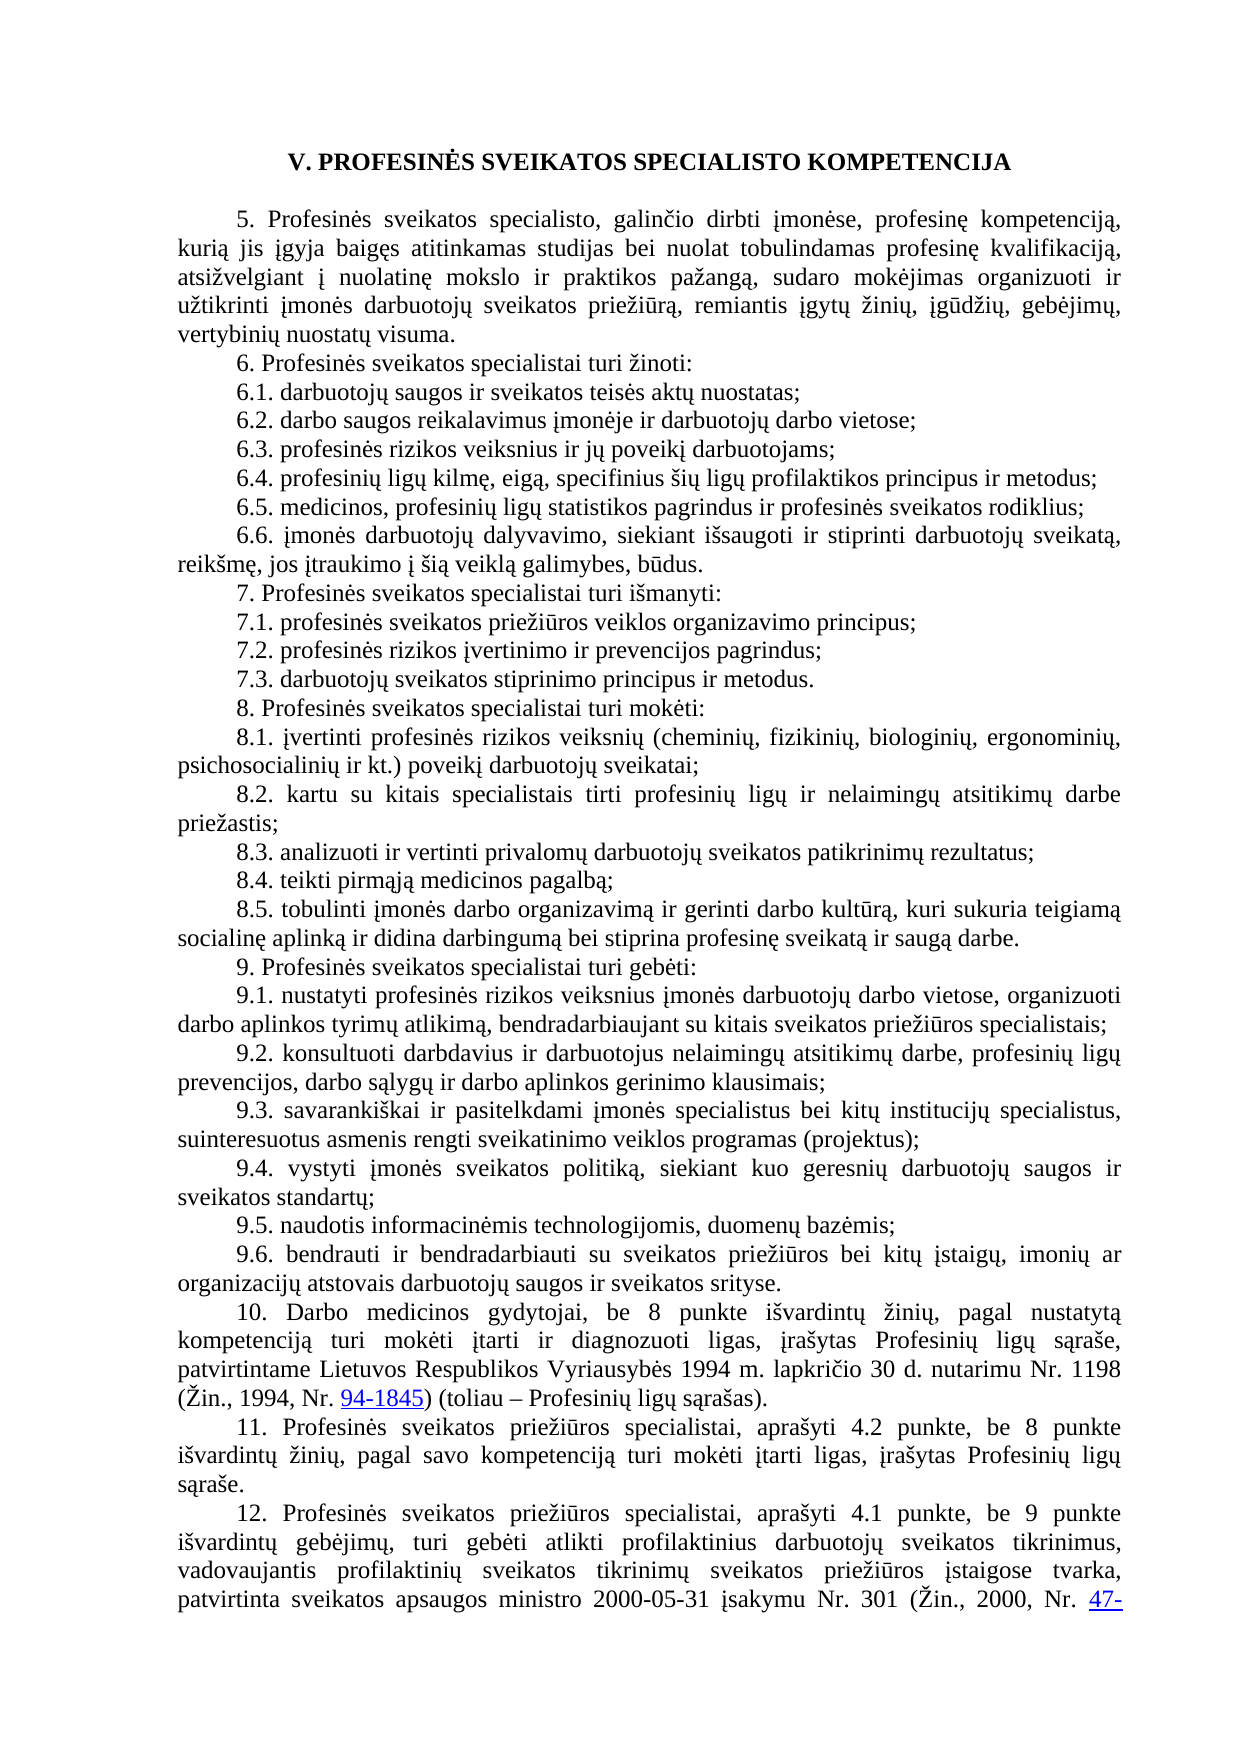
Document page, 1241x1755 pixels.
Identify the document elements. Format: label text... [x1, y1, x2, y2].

text 8. Profesinės sveikatos specialistai turi mokėti: [177, 693, 1122, 722]
text 9.5. naudotis informacinėmis technologijomis, duomenų bazėmis; [177, 1211, 1122, 1239]
text 8.1. įvertinti profesinės rizikos veiksnių (cheminių, fizikinių, biologinių, ergonominių, psichosocialinių ir kt.) poveikį darbuotojų sveikatai; [177, 722, 1122, 779]
text 6.2. darbo saugos reikalavimus įmonėje ir darbuotojų darbo vietose; [177, 406, 1122, 434]
text 6.3. profesinės rizikos veiksnius ir jų poveikį darbuotojams; [177, 434, 1122, 463]
text 11. Profesinės sveikatos priežiūros specialistai, aprašyti 4.2 punkte, be 8 punkte išvardintų žinių, pagal savo kompetenciją turi mokėti įtarti ligas, įrašytas Profesinių ligų sąraše. [177, 1412, 1122, 1498]
text 6.1. darbuotojų saugos ir sveikatos teisės aktų nuostatas; [177, 377, 1122, 406]
text 7. Profesinės sveikatos specialistai turi išmanyti: [177, 578, 1122, 607]
text 6.6. įmonės darbuotojų dalyvavimo, siekiant išsaugoti ir stiprinti darbuotojų sveikatą, reikšmę, jos įtraukimo į šią veiklą galimybes, būdus. [177, 521, 1122, 578]
text 8.4. teikti pirmąją medicinos pagalbą; [177, 866, 1122, 894]
text 6.4. profesinių ligų kilmę, eigą, specifinius šių ligų profilaktikos principus ir metodus; [177, 463, 1122, 492]
text 10. Darbo medicinos gydytojai, be 8 punkte išvardintų žinių, pagal nustatytą kompetenciją turi mokėti įtarti ir diagnozuoti ligas, įrašytas Profesinių ligų sąraše, patvirtintame Lietuvos Respublikos Vyriausybės 1994 m. lapkričio 30 d. nutarimu Nr. 1198 (Žin., 1994, Nr. 94-1845) (toliau – Profesinių ligų sąrašas). [177, 1297, 1122, 1412]
text 5. Profesinės sveikatos specialisto, galinčio dirbti įmonėse, profesinę kompetenciją, kurią jis įgyja baigęs atitinkamas studijas bei nuolat tobulindamas profesinę kvalifikaciją, atsižvelgiant į nuolatinę mokslo ir praktikos pažangą, sudaro mokėjimas organizuoti ir užtikrinti įmonės darbuotojų sveikatos priežiūrą, remiantis įgytų žinių, įgūdžių, gebėjimų, vertybinių nuostatų visuma. [177, 204, 1122, 348]
text 9.6. bendrauti ir bendradarbiauti su sveikatos priežiūros bei kitų įstaigų, imonių ar organizacijų atstovais darbuotojų saugos ir sveikatos srityse. [177, 1239, 1122, 1297]
text 9.1. nustatyti profesinės rizikos veiksnius įmonės darbuotojų darbo vietose, organizuoti darbo aplinkos tyrimų atlikimą, bendradarbiaujant su kitais sveikatos priežiūros specialistais; [177, 981, 1122, 1038]
text 9.3. savarankiškai ir pasitelkdami įmonės specialistus bei kitų institucijų specialistus, suinteresuotus asmenis rengti sveikatinimo veiklos programas (projektus); [177, 1096, 1122, 1153]
text 9. Profesinės sveikatos specialistai turi gebėti: [177, 952, 1122, 981]
text 6.5. medicinos, profesinių ligų statistikos pagrindus ir profesinės sveikatos rodiklius; [177, 492, 1122, 521]
text 8.3. analizuoti ir vertinti privalomų darbuotojų sveikatos patikrinimų rezultatus; [177, 837, 1122, 866]
text 6. Profesinės sveikatos specialistai turi žinoti: [177, 348, 1122, 377]
text 7.1. profesinės sveikatos priežiūros veiklos organizavimo principus; [177, 607, 1122, 636]
text 12. Profesinės sveikatos priežiūros specialistai, aprašyti 4.1 punkte, be 9 punkte išvardintų gebėjimų, turi gebėti atlikti profilaktinius darbuotojų sveikatos tikrinimus, vadovaujantis profilaktinių sveikatos tikrinimų sveikatos priežiūros įstaigose tvarka, patvirtinta sveikatos apsaugos ministro 2000-05-31 įsakymu Nr. 301 (Žin., 2000, Nr. 47- [177, 1498, 1122, 1613]
text V. PROFESINĖS SVEIKATOS SPECIALISTO KOMPETENCIJA [177, 147, 1122, 176]
text 7.2. profesinės rizikos įvertinimo ir prevencijos pagrindus; [177, 636, 1122, 664]
text 9.2. konsultuoti darbdavius ir darbuotojus nelaimingų atsitikimų darbe, profesinių ligų prevencijos, darbo sąlygų ir darbo aplinkos gerinimo klausimais; [177, 1038, 1122, 1096]
text 9.4. vystyti įmonės sveikatos politiką, siekiant kuo geresnių darbuotojų saugos ir sveikatos standartų; [177, 1153, 1122, 1211]
text 8.5. tobulinti įmonės darbo organizavimą ir gerinti darbo kultūrą, kuri sukuria teigiamą socialinę aplinką ir didina darbingumą bei stiprina profesinę sveikatą ir saugą darbe. [177, 894, 1122, 952]
text 8.2. kartu su kitais specialistais tirti profesinių ligų ir nelaimingų atsitikimų darbe priežastis; [177, 779, 1122, 837]
text 7.3. darbuotojų sveikatos stiprinimo principus ir metodus. [177, 664, 1122, 693]
